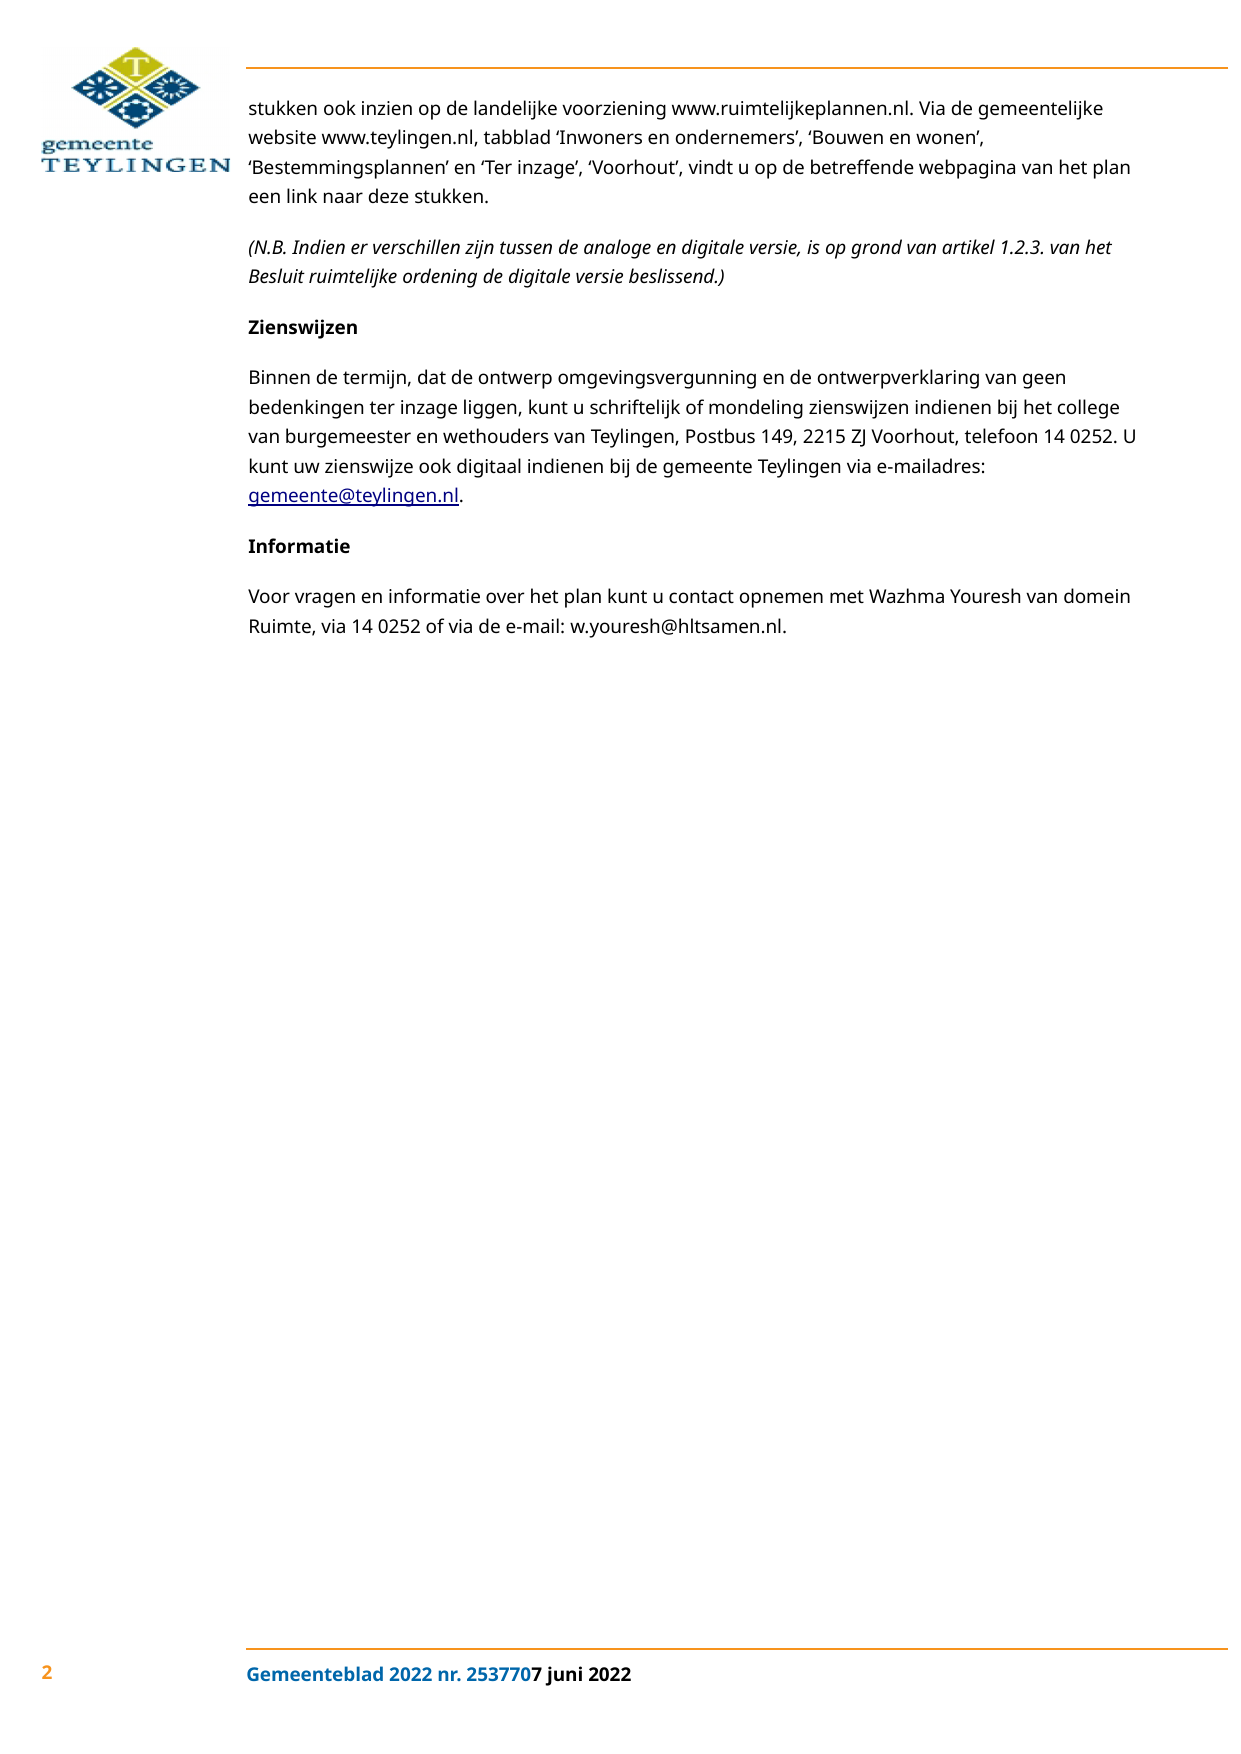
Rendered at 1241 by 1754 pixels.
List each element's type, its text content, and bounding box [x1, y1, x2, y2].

text Voor vragen en informatie over het plan kunt u contact opnemen met Wazhma Youresh van domein Ruimte, via 14 0252 of via de e-mail: w.youresh@hltsamen.nl. [248, 583, 1152, 639]
text Binnen de termijn, dat de ontwerp omgevingsvergunning en de ontwerpverklaring van geen bedenkingen ter inzage liggen, kunt u schriftelijk of mondeling zienswijzen indienen bij het college van burgemeester en wethouders van Teylingen, Postbus 149, 2215 ZJ Voorhout, telefoon 14 0252. U kunt uw zienswijze ook digitaal indienen bij de gemeente Teylingen via e-mailadres: gemeente@teylingen.nl. [248, 364, 1152, 508]
text stukken ook inzien op de landelijke voorziening www.ruimtelijkeplannen.nl. Via de gemeentelijke website www.teylingen.nl, tabblad ‘Inwoners en ondernemers’, ‘Bouwen en wonen’, ‘Bestemmingsplannen’ en ‘Ter inzage’, ‘Voorhout’, vindt u op de betreffende webpagina van het plan een link naar deze stukken. [248, 95, 1152, 209]
text (N.B. Indien er verschillen zijn tussen de analoge en digitale versie, is op grond van artikel 1.2.3. van het Besluit ruimtelijke ordening de digitale versie beslissend.) [248, 234, 1152, 289]
text Zienswijzen [248, 314, 1152, 340]
picture [41, 47, 231, 172]
text Informatie [248, 533, 1152, 559]
